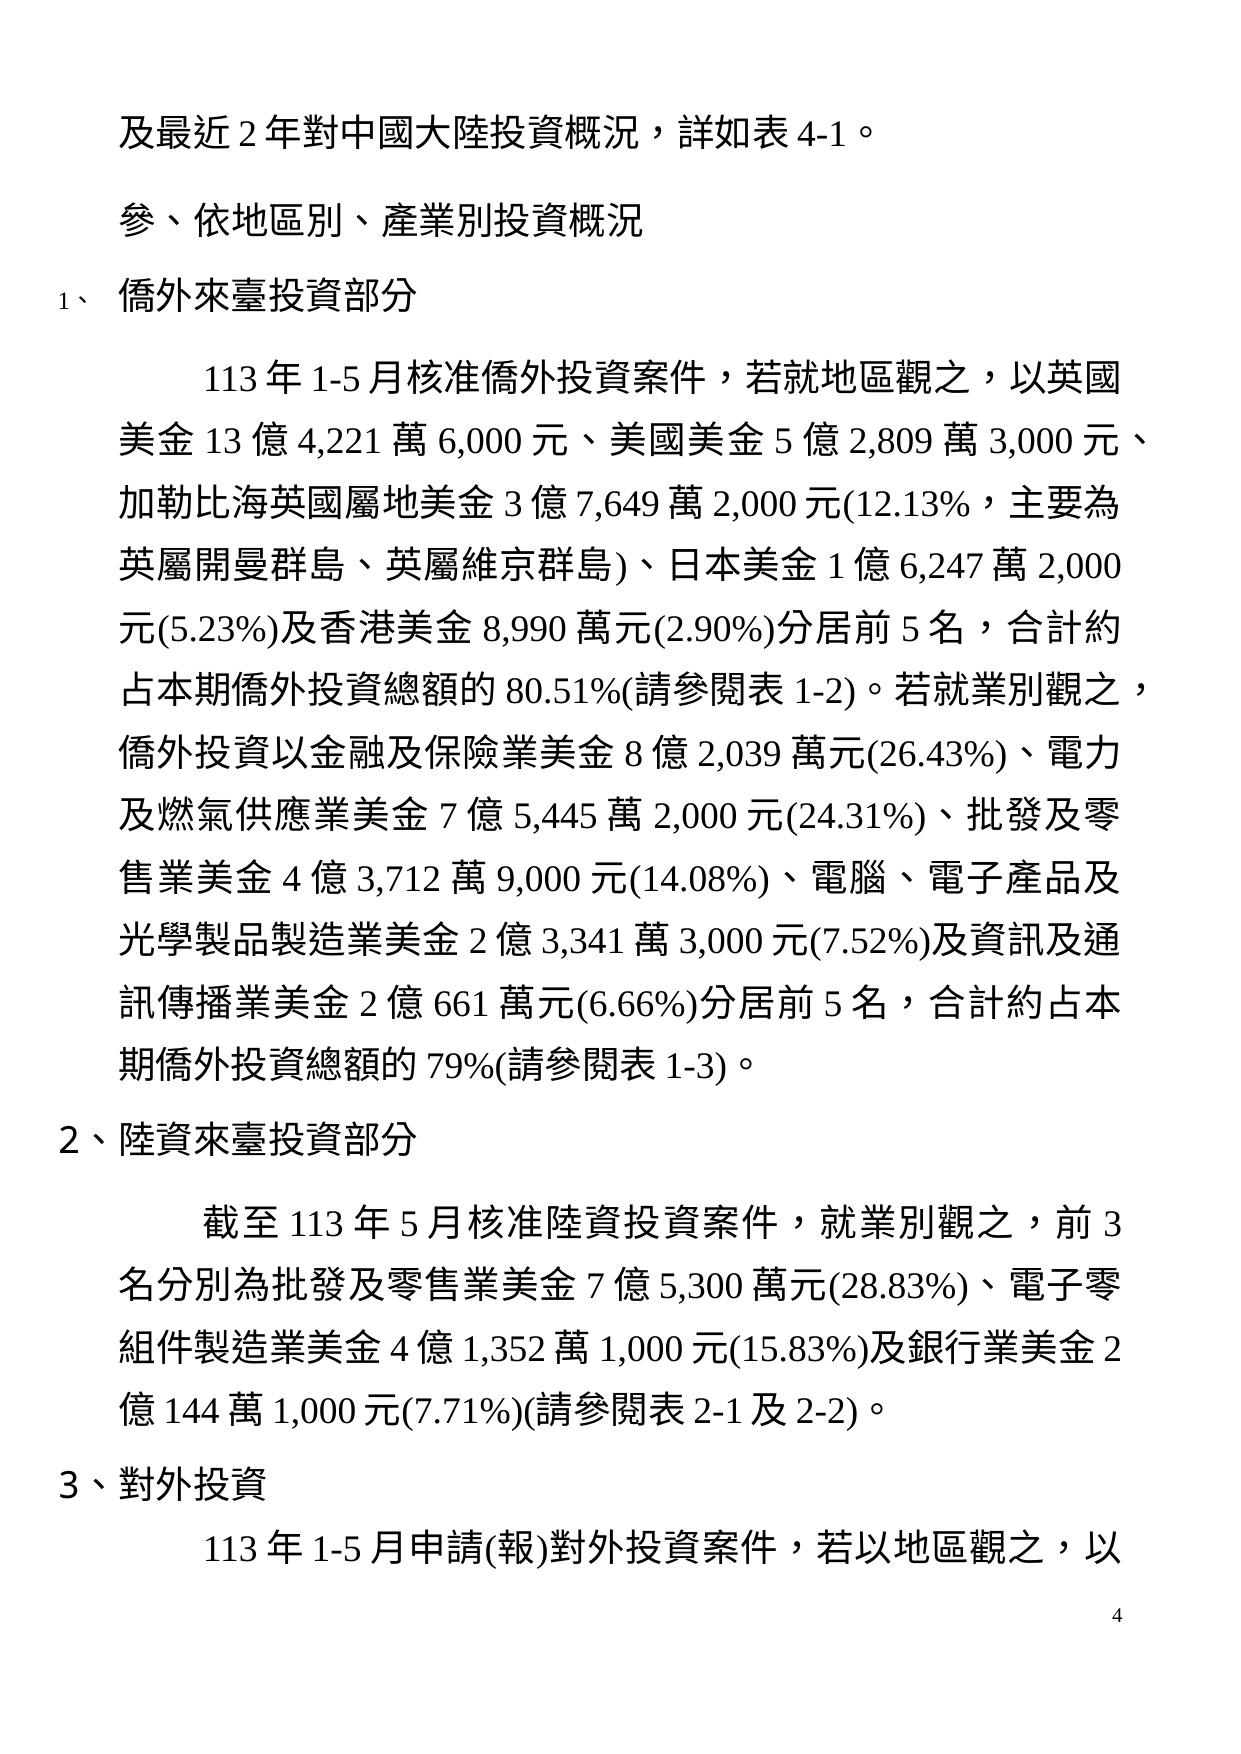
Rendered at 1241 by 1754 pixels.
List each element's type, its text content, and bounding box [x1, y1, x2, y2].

text 113年1-5月核准僑外投資案件，若就地區觀之，以英國美金13億4,221萬6,000元、美國美金5億2,809萬3,000元、加勒比海英國屬地美金3億7,649萬2,000元(12.13%，主要為英屬開曼群島、英屬維京群島)、日本美金1億6,247萬2,000元(5.23%)及香港美金8,990萬元(2.90%)分居前5名，合計約占本期僑外投資總額的80.51%(請參閱表1-2)。若就業別觀之，僑外投資以金融及保險業美金8億2,039萬元(26.43%)、電力及燃氣供應業美金7億5,445萬2,000元(24.31%)、批發及零售業美金4億3,712萬9,000元(14.08%)、電腦、電子產品及光學製品製造業美金2億3,341萬3,000元(7.52%)及資訊及通訊傳播業美金2億661萬元(6.66%)分居前5名，合計約占本期僑外投資總額的79%(請參閱表1-3)。 [118, 333, 1122, 1083]
list 陸資來臺投資部分 [57, 1096, 1122, 1158]
text 截至113年5月核准陸資投資案件，就業別觀之，前3名分別為批發及零售業美金7億5,300萬元(28.83%)、電子零組件製造業美金4億1,352萬1,000元(15.83%)及銀行業美金2億144萬1,000元(7.71%)(請參閱表2-1及2-2)。 [118, 1178, 1122, 1428]
text 113年1-5月申請(報)對外投資案件，若以地區觀之，以 [118, 1503, 1122, 1565]
list 僑外來臺投資部分 [57, 251, 1122, 314]
text 至113年5月份單月我對中國大陸投資核准件數為31件，核准投資金額為美金1億8,849萬7,000元。有關113年5月及最近2年對中國大陸投資概況，詳如表4-1。 [118, 89, 1122, 151]
list 依地區別、產業別投資概況 [118, 176, 1122, 239]
list 對外投資 [57, 1440, 1122, 1503]
